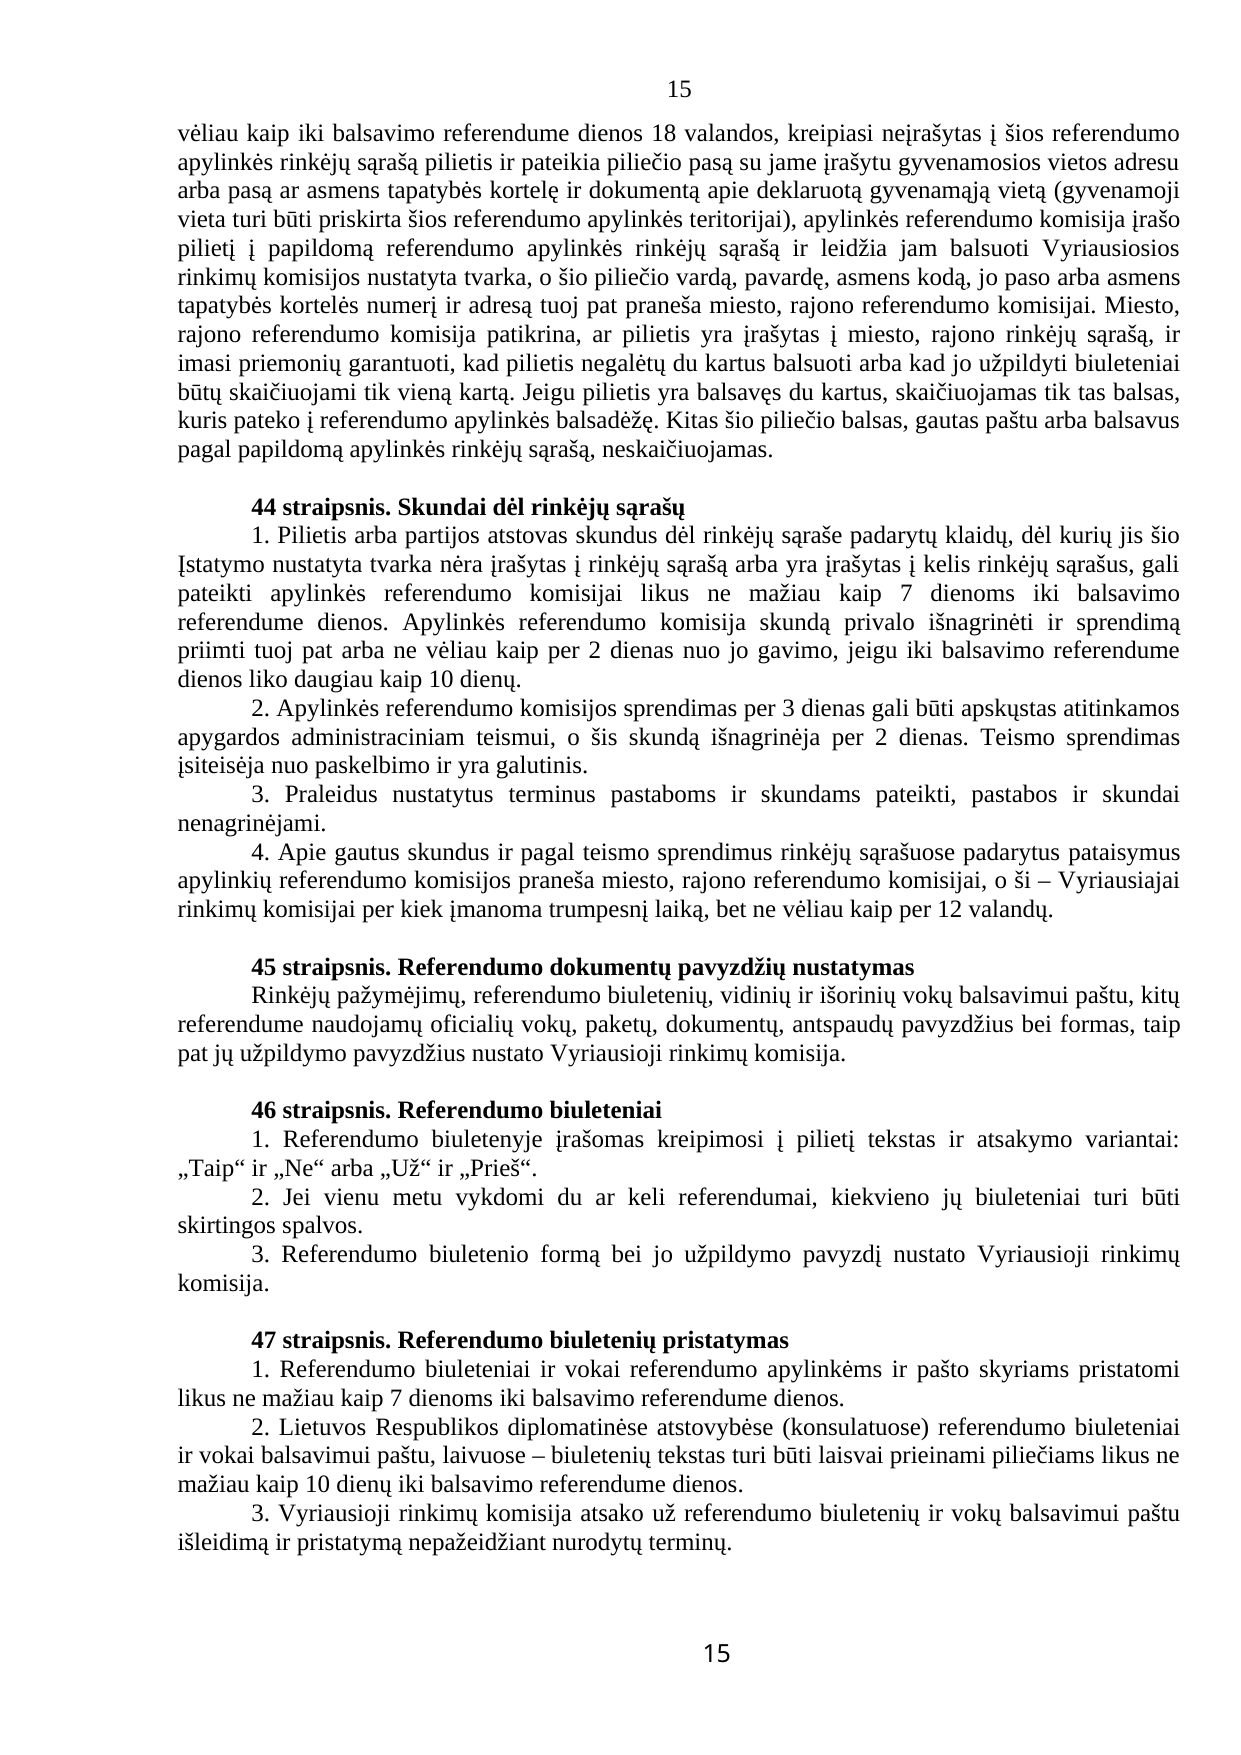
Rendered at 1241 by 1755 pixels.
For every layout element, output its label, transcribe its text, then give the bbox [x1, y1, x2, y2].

text 1. Referendumo biuletenyje įrašomas kreipimosi į pilietį tekstas ir atsakymo variantai: „Taip“ ir „Ne“ arba „Už“ ir „Prieš“. [177, 1124, 1181, 1182]
text 2. Lietuvos Respublikos diplomatinėse atstovybėse (konsulatuose) referendumo biuleteniai ir vokai balsavimui paštu, laivuose – biuletenių tekstas turi būti laisvai prieinami piliečiams likus ne mažiau kaip 10 dienų iki balsavimo referendume dienos. [177, 1412, 1181, 1498]
text vėliau kaip iki balsavimo referendume dienos 18 valandos, kreipiasi neįrašytas į šios referendumo apylinkės rinkėjų sąrašą pilietis ir pateikia piliečio pasą su jame įrašytu gyvenamosios vietos adresu arba pasą ar asmens tapatybės kortelę ir dokumentą apie deklaruotą gyvenamąją vietą (gyvenamoji vieta turi būti priskirta šios referendumo apylinkės teritorijai), apylinkės referendumo komisija įrašo pilietį į papildomą referendumo apylinkės rinkėjų sąrašą ir leidžia jam balsuoti Vyriausiosios rinkimų komisijos nustatyta tvarka, o šio piliečio vardą, pavardę, asmens kodą, jo paso arba asmens tapatybės kortelės numerį ir adresą tuoj pat praneša miesto, rajono referendumo komisijai. Miesto, rajono referendumo komisija patikrina, ar pilietis yra įrašytas į miesto, rajono rinkėjų sąrašą, ir imasi priemonių garantuoti, kad pilietis negalėtų du kartus balsuoti arba kad jo užpildyti biuleteniai būtų skaičiuojami tik vieną kartą. Jeigu pilietis yra balsavęs du kartus, skaičiuojamas tik tas balsas, kuris pateko į referendumo apylinkės balsadėžę. Kitas šio piliečio balsas, gautas paštu arba balsavus pagal papildomą apylinkės rinkėjų sąrašą, neskaičiuojamas. [177, 118, 1181, 463]
text 3. Vyriausioji rinkimų komisija atsako už referendumo biuletenių ir vokų balsavimui paštu išleidimą ir pristatymą nepažeidžiant nurodytų terminų. [177, 1498, 1181, 1556]
text 2. Jei vienu metu vykdomi du ar keli referendumai, kiekvieno jų biuleteniai turi būti skirtingos spalvos. [177, 1182, 1181, 1239]
text 1. Pilietis arba partijos atstovas skundus dėl rinkėjų sąraše padarytų klaidų, dėl kurių jis šio Įstatymo nustatyta tvarka nėra įrašytas į rinkėjų sąrašą arba yra įrašytas į kelis rinkėjų sąrašus, gali pateikti apylinkės referendumo komisijai likus ne mažiau kaip 7 dienoms iki balsavimo referendume dienos. Apylinkės referendumo komisija skundą privalo išnagrinėti ir sprendimą priimti tuoj pat arba ne vėliau kaip per 2 dienas nuo jo gavimo, jeigu iki balsavimo referendume dienos liko daugiau kaip 10 dienų. [177, 521, 1181, 693]
subtitle 46 straipsnis. Referendumo biuleteniai [177, 1096, 1181, 1124]
text 3. Referendumo biuletenio formą bei jo užpildymo pavyzdį nustato Vyriausioji rinkimų komisija. [177, 1239, 1181, 1297]
subtitle 44 straipsnis. Skundai dėl rinkėjų sąrašų [177, 492, 1181, 521]
text 2. Apylinkės referendumo komisijos sprendimas per 3 dienas gali būti apskųstas atitinkamos apygardos administraciniam teismui, o šis skundą išnagrinėja per 2 dienas. Teismo sprendimas įsiteisėja nuo paskelbimo ir yra galutinis. [177, 693, 1181, 779]
text Rinkėjų pažymėjimų, referendumo biuletenių, vidinių ir išorinių vokų balsavimui paštu, kitų referendume naudojamų oficialių vokų, paketų, dokumentų, antspaudų pavyzdžius bei formas, taip pat jų užpildymo pavyzdžius nustato Vyriausioji rinkimų komisija. [177, 981, 1181, 1067]
text 3. Praleidus nustatytus terminus pastaboms ir skundams pateikti, pastabos ir skundai nenagrinėjami. [177, 779, 1181, 837]
subtitle 45 straipsnis. Referendumo dokumentų pavyzdžių nustatymas [177, 952, 1181, 981]
text 1. Referendumo biuleteniai ir vokai referendumo apylinkėms ir pašto skyriams pristatomi likus ne mažiau kaip 7 dienoms iki balsavimo referendume dienos. [177, 1354, 1181, 1412]
text 4. Apie gautus skundus ir pagal teismo sprendimus rinkėjų sąrašuose padarytus pataisymus apylinkių referendumo komisijos praneša miesto, rajono referendumo komisijai, o ši – Vyriausiajai rinkimų komisijai per kiek įmanoma trumpesnį laiką, bet ne vėliau kaip per 12 valandų. [177, 837, 1181, 923]
subtitle 47 straipsnis. Referendumo biuletenių pristatymas [177, 1326, 1181, 1354]
